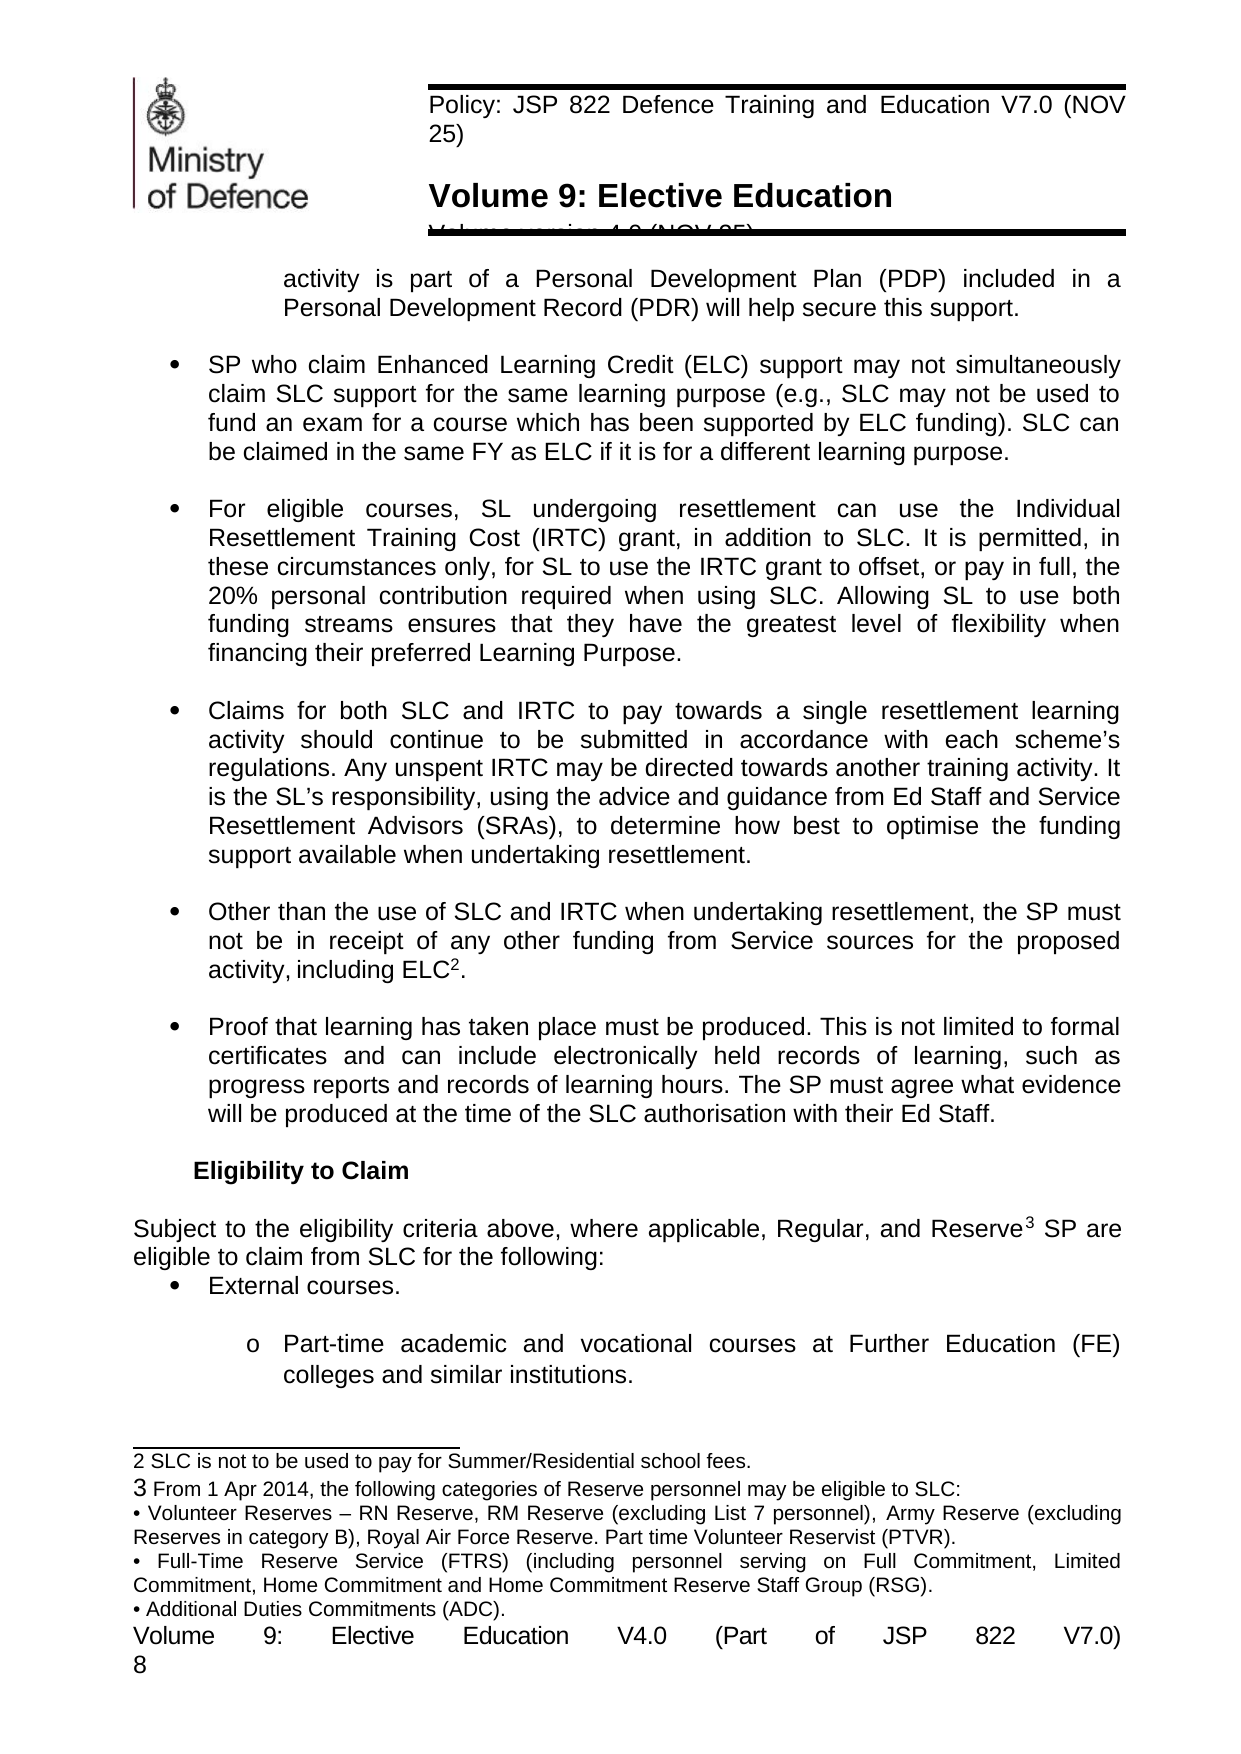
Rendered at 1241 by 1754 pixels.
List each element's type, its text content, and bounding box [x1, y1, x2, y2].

subtitle Eligibility to Claim [193, 1156, 1122, 1185]
text • Volunteer Reserves – RN Reserve, RM Reserve (excluding List 7 personnel), Army Reserve (excluding Reserves in category B), Royal Air Force Reserve. Part time Volunteer Reservist (PTVR). [133, 1501, 1122, 1549]
list External courses. [170, 1271, 1122, 1300]
subtitle Subject to the eligibility criteria above, where applicable, Regular, and Reserve SP are eligible to claim from SLC for the following: [133, 1213, 1122, 1271]
list Claims for both SLC and IRTC to pay towards a single resettlement learning activity should continue to be submitted in accordance with each scheme’s regulations. Any unspent IRTC may be directed towards another training activity. It is the SL’s responsibility, using the advice and guidance from Ed Staff and Service Resettlement Advisors (SRAs), to determine how best to optimise the funding support available when undertaking resettlement. [170, 696, 1122, 868]
text From 1 Apr 2014, the following categories of Reserve personnel may be eligible to SLC: [133, 1472, 1122, 1501]
list Part-time academic and vocational courses at Further Education (FE) colleges and similar institutions. [245, 1329, 1122, 1388]
text • Additional Duties Commitments (ADC). [133, 1597, 1122, 1621]
list activity is part of a Personal Development Plan (PDP) included in a Personal Development Record (PDR) will help secure this support. [245, 264, 1122, 322]
text • Full-Time Reserve Service (FTRS) (including personnel serving on Full Commitment, Limited Commitment, Home Commitment and Home Commitment Reserve Staff Group (RSG). [133, 1549, 1122, 1597]
list SP who claim Enhanced Learning Credit (ELC) support may not simultaneously claim SLC support for the same learning purpose (e.g., SLC may not be used to fund an exam for a course which has been supported by ELC funding). SLC can be claimed in the same FY as ELC if it is for a different learning purpose. [170, 351, 1122, 466]
list Proof that learning has taken place must be produced. This is not limited to formal certificates and can include electronically held records of learning, such as progress reports and records of learning hours. The SP must agree what evidence will be produced at the time of the SLC authorisation with their Ed Staff. [170, 1012, 1122, 1127]
list For eligible courses, SL undergoing resettlement can use the Individual Resettlement Training Cost (IRTC) grant, in addition to SLC. It is permitted, in these circumstances only, for SL to use the IRTC grant to offset, or pay in full, the 20% personal contribution required when using SLC. Allowing SL to use both funding streams ensures that they have the greatest level of flexibility when financing their preferred Learning Purpose. [170, 494, 1122, 667]
list SLC is not to be used to pay for Summer/Residential school fees. [133, 1448, 1122, 1472]
list Other than the use of SLC and IRTC when undertaking resettlement, the SP must not be in receipt of any other funding from Service sources for the proposed activity, including ELC. [170, 897, 1122, 983]
